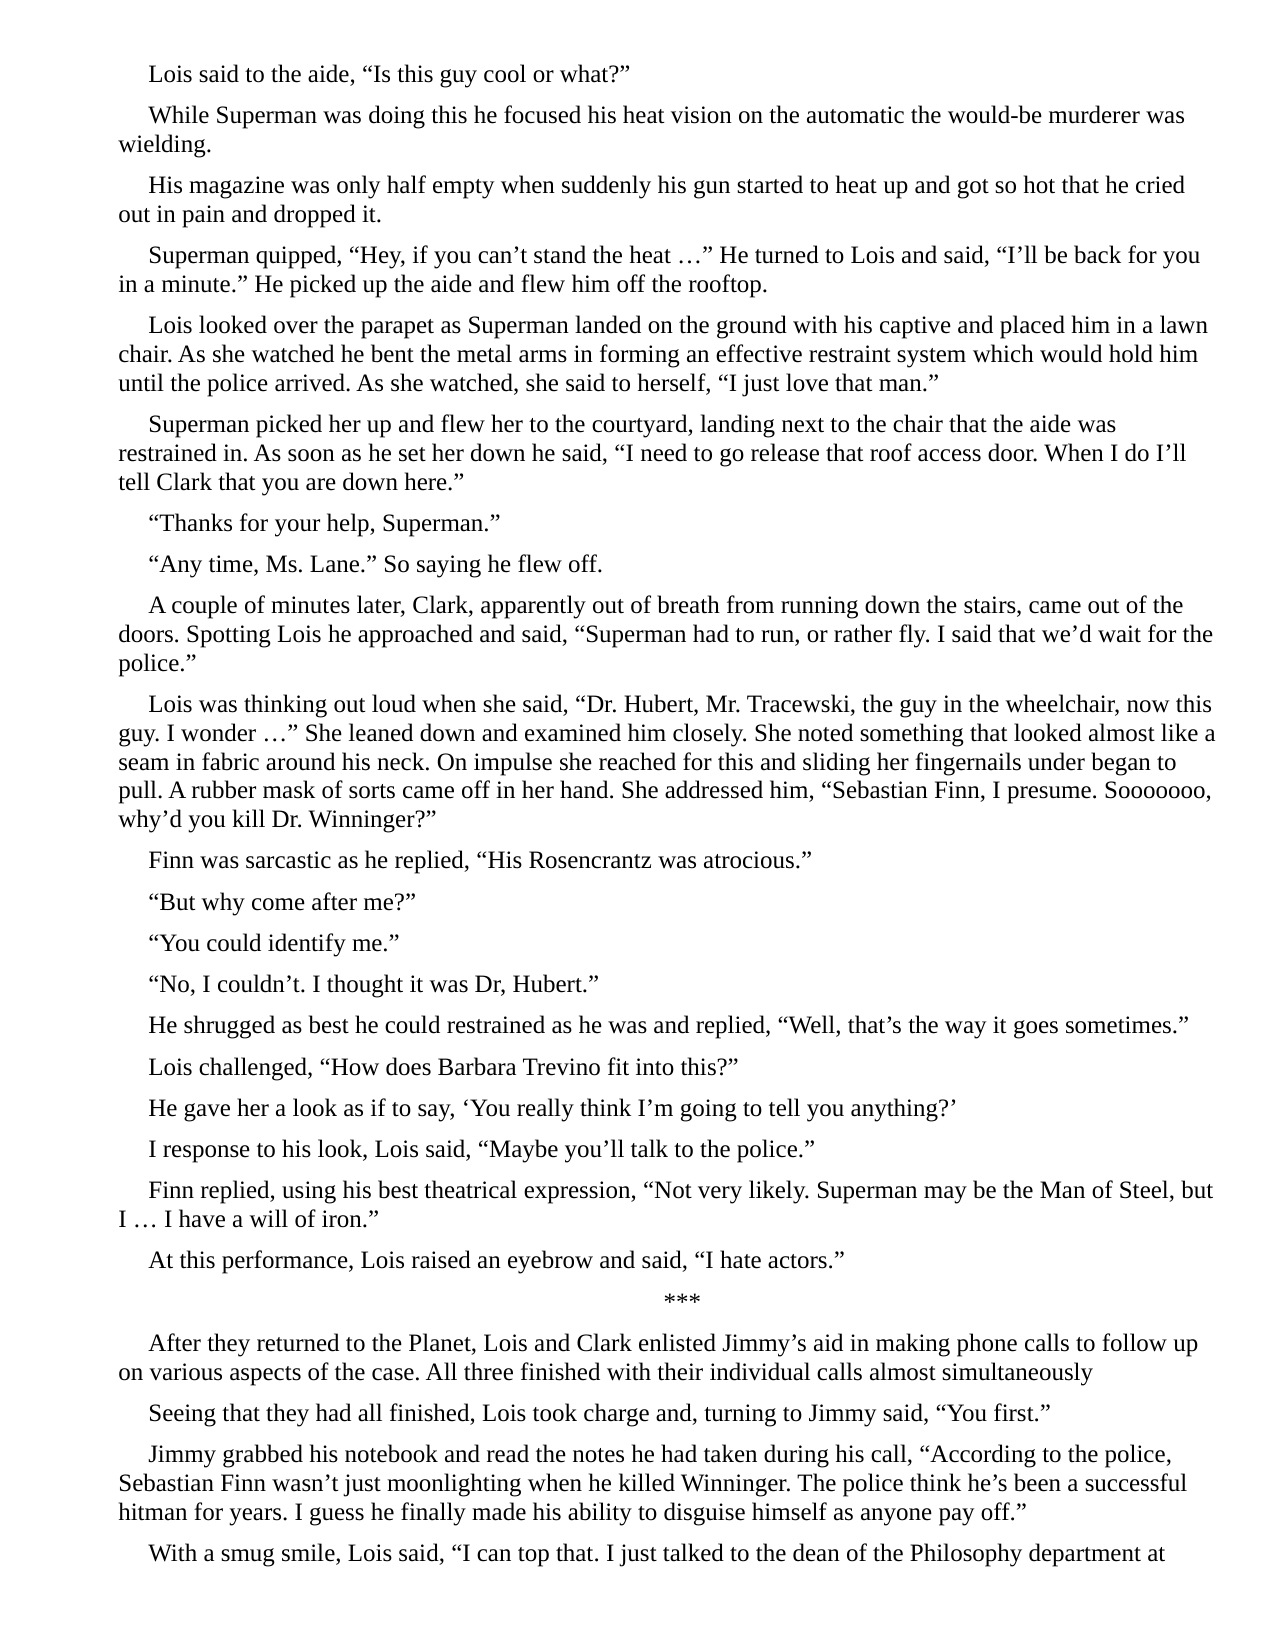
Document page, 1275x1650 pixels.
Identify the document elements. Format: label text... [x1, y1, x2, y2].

text He gave her a look as if to say, ‘You really think I’m going to tell you anything?’ [118, 1093, 1216, 1122]
text I response to his look, Lois said, “Maybe you’ll talk to the police.” [118, 1134, 1216, 1163]
text Finn was sarcastic as he replied, “His Rosencrantz was atrocious.” [118, 845, 1216, 874]
text Superman picked her up and flew her to the courtyard, landing next to the chair that the aide was restrained in. As soon as he set her down he said, “I need to go release that roof access door. When I do I’ll tell Clark that you are down here.” [118, 409, 1216, 495]
text A couple of minutes later, Clark, apparently out of breath from running down the stairs, came out of the doors. Spotting Lois he approached and said, “Superman had to run, or rather fly. I said that we’d wait for the police.” [118, 590, 1216, 677]
text Lois challenged, “How does Barbara Trevino fit into this?” [118, 1052, 1216, 1080]
text Lois said to the aide, “Is this guy cool or what?” [118, 59, 1216, 88]
text Jimmy grabbed his notebook and read the notes he had taken during his call, “According to the police, Sebastian Finn wasn’t just moonlighting when he killed Winninger. The police think he’s been a successful hitman for years. I guess he finally made his ability to disguise himself as anyone pay off.” [118, 1439, 1216, 1525]
text Lois looked over the parapet as Superman landed on the ground with his captive and placed him in a lawn chair. As she watched he bent the metal arms in forming an effective restraint system which would hold him until the police arrived. As she watched, she said to herself, “I just love that man.” [118, 310, 1216, 397]
text After they returned to the Planet, Lois and Clark enlisted Jimmy’s aid in making phone calls to follow up on various aspects of the case. All three finished with their individual calls almost simultaneously [118, 1328, 1216, 1385]
text Finn replied, using his best theatrical expression, “Not very likely. Superman may be the Man of Steel, but I … I have a will of iron.” [118, 1175, 1216, 1233]
text While Superman was doing this he focused his heat vision on the automatic the would-be murderer was wielding. [118, 100, 1216, 158]
text With a smug smile, Lois said, “I can top that. I just talked to the dean of the Philosophy department at [118, 1538, 1216, 1567]
text “But why come after me?” [118, 887, 1216, 915]
text “You could identify me.” [118, 928, 1216, 957]
text “Any time, Ms. Lane.” So saying he flew off. [118, 549, 1216, 578]
text Seeing that they had all finished, Lois took charge and, turning to Jimmy said, “You first.” [118, 1398, 1216, 1427]
text His magazine was only half empty when suddenly his gun started to heat up and got so hot that he cried out in pain and dropped it. [118, 170, 1216, 228]
text He shrugged as best he could restrained as he was and replied, “Well, that’s the way it goes sometimes.” [118, 1010, 1216, 1039]
text Lois was thinking out loud when she said, “Dr. Hubert, Mr. Tracewski, the guy in the wheelchair, now this guy. I wonder …” She leaned down and examined him closely. She noted something that looked almost like a seam in fabric around his neck. On impulse she reached for this and sliding her fingernails under began to pull. A rubber mask of sorts came off in her hand. She addressed him, “Sebastian Finn, I presume. Sooooooo, why’d you kill Dr. Winninger?” [118, 689, 1216, 833]
text Superman quipped, “Hey, if you can’t stand the heat …” He turned to Lois and said, “I’ll be back for you in a minute.” He picked up the aide and flew him off the rooftop. [118, 240, 1216, 298]
text “No, I couldn’t. I thought it was Dr, Hubert.” [118, 969, 1216, 998]
text *** [118, 1287, 1216, 1315]
text At this performance, Lois raised an eyebrow and said, “I hate actors.” [118, 1245, 1216, 1274]
text “Thanks for your help, Superman.” [118, 508, 1216, 537]
